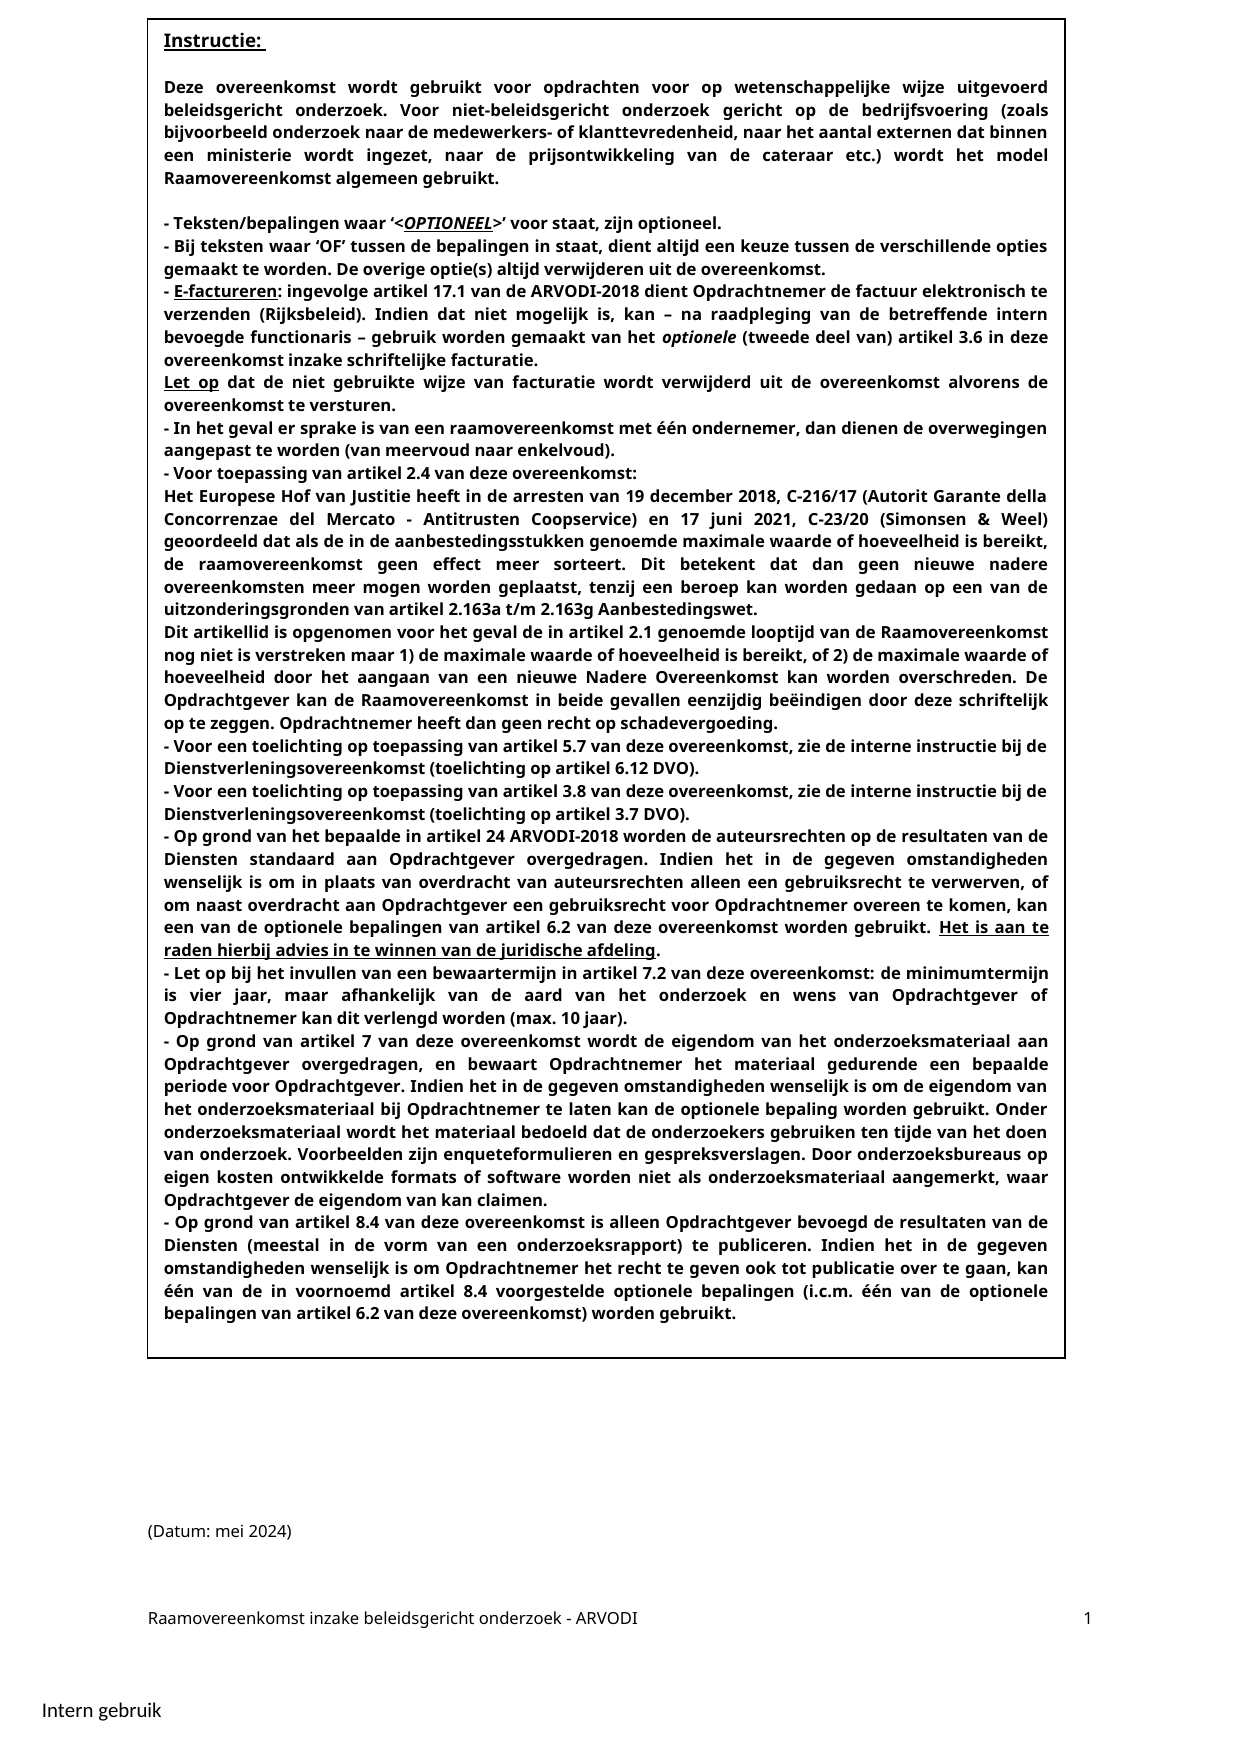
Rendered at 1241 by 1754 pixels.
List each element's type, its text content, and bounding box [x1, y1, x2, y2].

text - Op grond van artikel 8.4 van deze overeenkomst is alleen Opdrachtgever bevoegd de resultaten van de Diensten (meestal in de vorm van een onderzoeksrapport) te publiceren. Indien het in de gegeven omstandigheden wenselijk is om Opdrachtnemer het recht te geven ook tot publicatie over te gaan, kan één van de in voornoemd artikel 8.4 voorgestelde optionele bepalingen (i.c.m. één van de optionele bepalingen van artikel 6.2 van deze overeenkomst) worden gebruikt. [163, 1211, 1049, 1324]
text - Voor toepassing van artikel 2.4 van deze overeenkomst: [163, 462, 1049, 484]
text - Voor een toelichting op toepassing van artikel 5.7 van deze overeenkomst, zie de interne instructie bij de Dienstverleningsovereenkomst (toelichting op artikel 6.12 DVO). [163, 734, 1049, 779]
text - Op grond van artikel 7 van deze overeenkomst wordt de eigendom van het onderzoeksmateriaal aan Opdrachtgever overgedragen, en bewaart Opdrachtnemer het materiaal gedurende een bepaalde periode voor Opdrachtgever. Indien het in de gegeven omstandigheden wenselijk is om de eigendom van het onderzoeksmateriaal bij Opdrachtnemer te laten kan de optionele bepaling worden gebruikt. Onder onderzoeksmateriaal wordt het materiaal bedoeld dat de onderzoekers gebruiken ten tijde van het doen van onderzoek. Voorbeelden zijn enqueteformulieren en gespreksverslagen. Door onderzoeksbureaus op eigen kosten ontwikkelde formats of software worden niet als onderzoeksmateriaal aangemerkt, waar Opdrachtgever de eigendom van kan claimen. [163, 1029, 1049, 1211]
text Deze overeenkomst wordt gebruikt voor opdrachten voor op wetenschappelijke wijze uitgevoerd beleidsgericht onderzoek. Voor niet-beleidsgericht onderzoek gericht op de bedrijfsvoering (zoals bijvoorbeeld onderzoek naar de medewerkers- of klanttevredenheid, naar het aantal externen dat binnen een ministerie wordt ingezet, naar de prijsontwikkeling van de cateraar etc.) wordt het model Raamovereenkomst algemeen gebruikt. [163, 76, 1049, 189]
text Het Europese Hof van Justitie heeft in de arresten van 19 december 2018, C-216/17 (Autorit Garante della Concorrenzae del Mercato - Antitrusten Coopservice) en 17 juni 2021, C-23/20 (Simonsen & Weel) geoordeeld dat als de in de aanbestedingsstukken genoemde maximale waarde of hoeveelheid is bereikt, de raamovereenkomst geen effect meer sorteert. Dit betekent dat dan geen nieuwe nadere overeenkomsten meer mogen worden geplaatst, tenzij een beroep kan worden gedaan op een van de uitzonderingsgronden van artikel 2.163a t/m 2.163g Aanbestedingswet. [163, 484, 1049, 621]
text - Teksten/bepalingen waar ‘<OPTIONEEL>’ voor staat, zijn optioneel. [163, 212, 1049, 234]
text - Let op bij het invullen van een bewaartermijn in artikel 7.2 van deze overeenkomst: de minimumtermijn is vier jaar, maar afhankelijk van de aard van het onderzoek en wens van Opdrachtgever of Opdrachtnemer kan dit verlengd worden (max. 10 jaar). [163, 961, 1049, 1029]
text - Bij teksten waar ‘OF’ tussen de bepalingen in staat, dient altijd een keuze tussen de verschillende opties gemaakt te worden. De overige optie(s) altijd verwijderen uit de overeenkomst. [163, 234, 1049, 280]
text - E-factureren: ingevolge artikel 17.1 van de ARVODI-2018 dient Opdrachtnemer de factuur elektronisch te verzenden (Rijksbeleid). Indien dat niet mogelijk is, kan – na raadpleging van de betreffende intern bevoegde functionaris – gebruik worden gemaakt van het optionele (tweede deel van) artikel 3.6 in deze overeenkomst inzake schriftelijke facturatie. [163, 280, 1049, 371]
text Instructie: [163, 27, 1049, 53]
text - Op grond van het bepaalde in artikel 24 ARVODI-2018 worden de auteursrechten op de resultaten van de Diensten standaard aan Opdrachtgever overgedragen. Indien het in de gegeven omstandigheden wenselijk is om in plaats van overdracht van auteursrechten alleen een gebruiksrecht te verwerven, of om naast overdracht aan Opdrachtgever een gebruiksrecht voor Opdrachtnemer overeen te komen, kan een van de optionele bepalingen van artikel 6.2 van deze overeenkomst worden gebruikt. Het is aan te raden hierbij advies in te winnen van de juridische afdeling. [163, 825, 1049, 961]
text Let op dat de niet gebruikte wijze van facturatie wordt verwijderd uit de overeenkomst alvorens de overeenkomst te versturen. [163, 371, 1049, 416]
text (Datum: mei 2024) [148, 1519, 1078, 1542]
text - Voor een toelichting op toepassing van artikel 3.8 van deze overeenkomst, zie de interne instructie bij de Dienstverleningsovereenkomst (toelichting op artikel 3.7 DVO). [163, 779, 1049, 825]
text Dit artikellid is opgenomen voor het geval de in artikel 2.1 genoemde looptijd van de Raamovereenkomst nog niet is verstreken maar 1) de maximale waarde of hoeveelheid is bereikt, of 2) de maximale waarde of hoeveelheid door het aangaan van een nieuwe Nadere Overeenkomst kan worden overschreden. De Opdrachtgever kan de Raamovereenkomst in beide gevallen eenzijdig beëindigen door deze schriftelijk op te zeggen. Opdrachtnemer heeft dan geen recht op schadevergoeding. [163, 621, 1049, 734]
text - In het geval er sprake is van een raamovereenkomst met één ondernemer, dan dienen de overwegingen aangepast te worden (van meervoud naar enkelvoud). [163, 416, 1049, 462]
